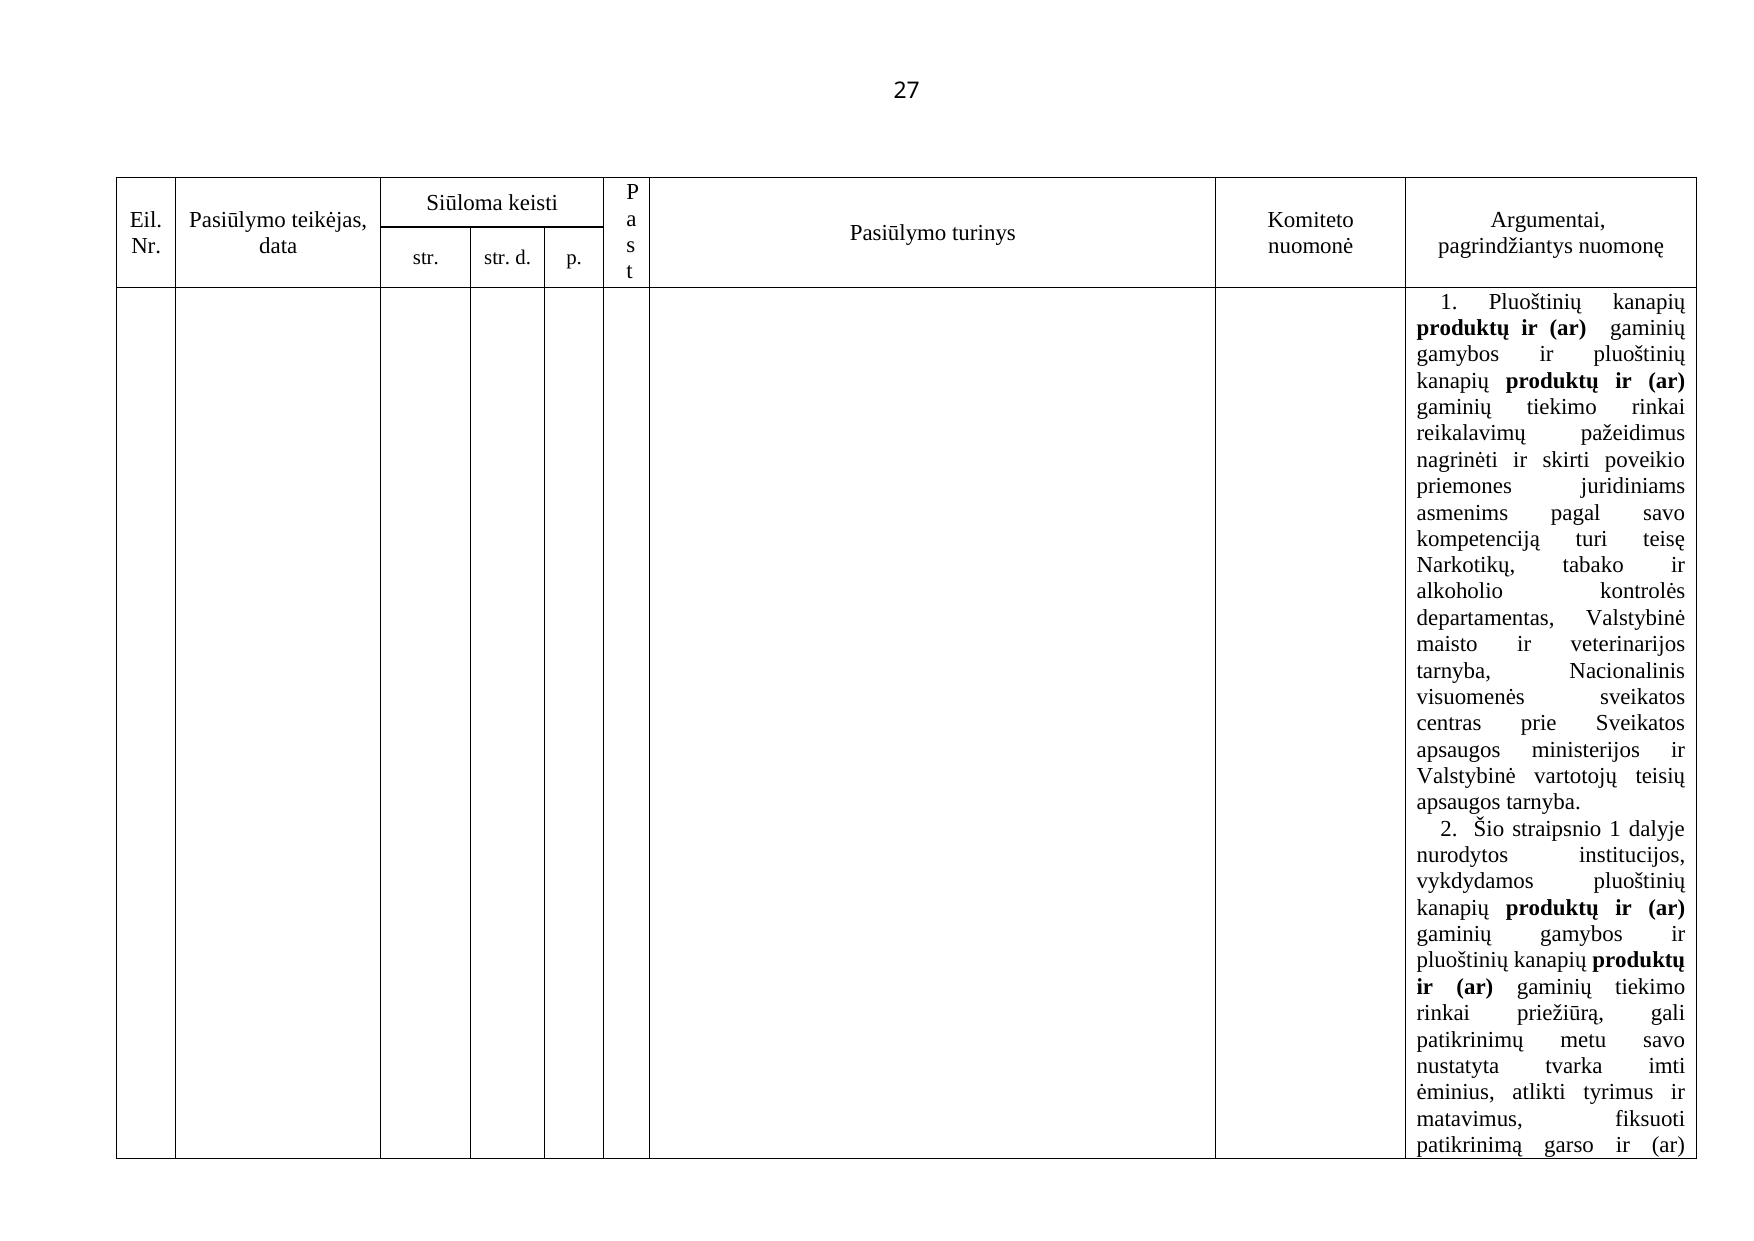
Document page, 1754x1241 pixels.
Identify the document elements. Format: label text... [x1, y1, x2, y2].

table_header Pasiūlymo teikėjas, data [176, 178, 380, 287]
table_cell p. [545, 228, 603, 287]
table_header Pastabos [604, 178, 649, 287]
table_cell [471, 288, 544, 1157]
table_cell [381, 288, 470, 1157]
table_cell [650, 288, 1215, 1157]
table_cell str. [381, 228, 470, 287]
table_header Pasiūlymo turinys [650, 178, 1215, 287]
table_header Siūloma keisti [381, 178, 603, 226]
table_cell [176, 288, 380, 1157]
table_cell [604, 288, 649, 1157]
table_cell [117, 288, 175, 1157]
table_cell 1. Pluoštinių kanapių produktų ir (ar) gaminių gamybos ir pluoštinių kanapių produktų ir (ar) gaminių tiekimo rinkai reikalavimų pažeidimus nagrinėti ir skirti poveikio priemones juridiniams asmenims pagal savo kompetenciją turi teisę Narkotikų, tabako ir alkoholio kontrolės departamentas, Valstybinė maisto ir veterinarijos tarnyba, Nacionalinis visuomenės sveikatos centras prie Sveikatos apsaugos ministerijos ir Valstybinė vartotojų teisių apsaugos tarnyba. 2. Šio straipsnio 1 dalyje nurodytos institucijos, vykdydamos pluoštinių kanapių produktų ir (ar) gaminių gamybos ir pluoštinių kanapių produktų ir (ar) gaminių tiekimo rinkai priežiūrą, gali patikrinimų metu savo nustatyta tvarka imti ėminius, atlikti tyrimus ir matavimus, fiksuoti patikrinimą garso ir (ar) [1406, 288, 1696, 1157]
table_header Argumentai, pagrindžiantys nuomonę [1406, 178, 1696, 287]
table_cell [1216, 288, 1405, 1157]
table_cell str. d. [471, 228, 544, 287]
table_header Komiteto nuomonė [1216, 178, 1405, 287]
table_cell [545, 288, 603, 1157]
table_header Eil. Nr. [117, 178, 175, 287]
